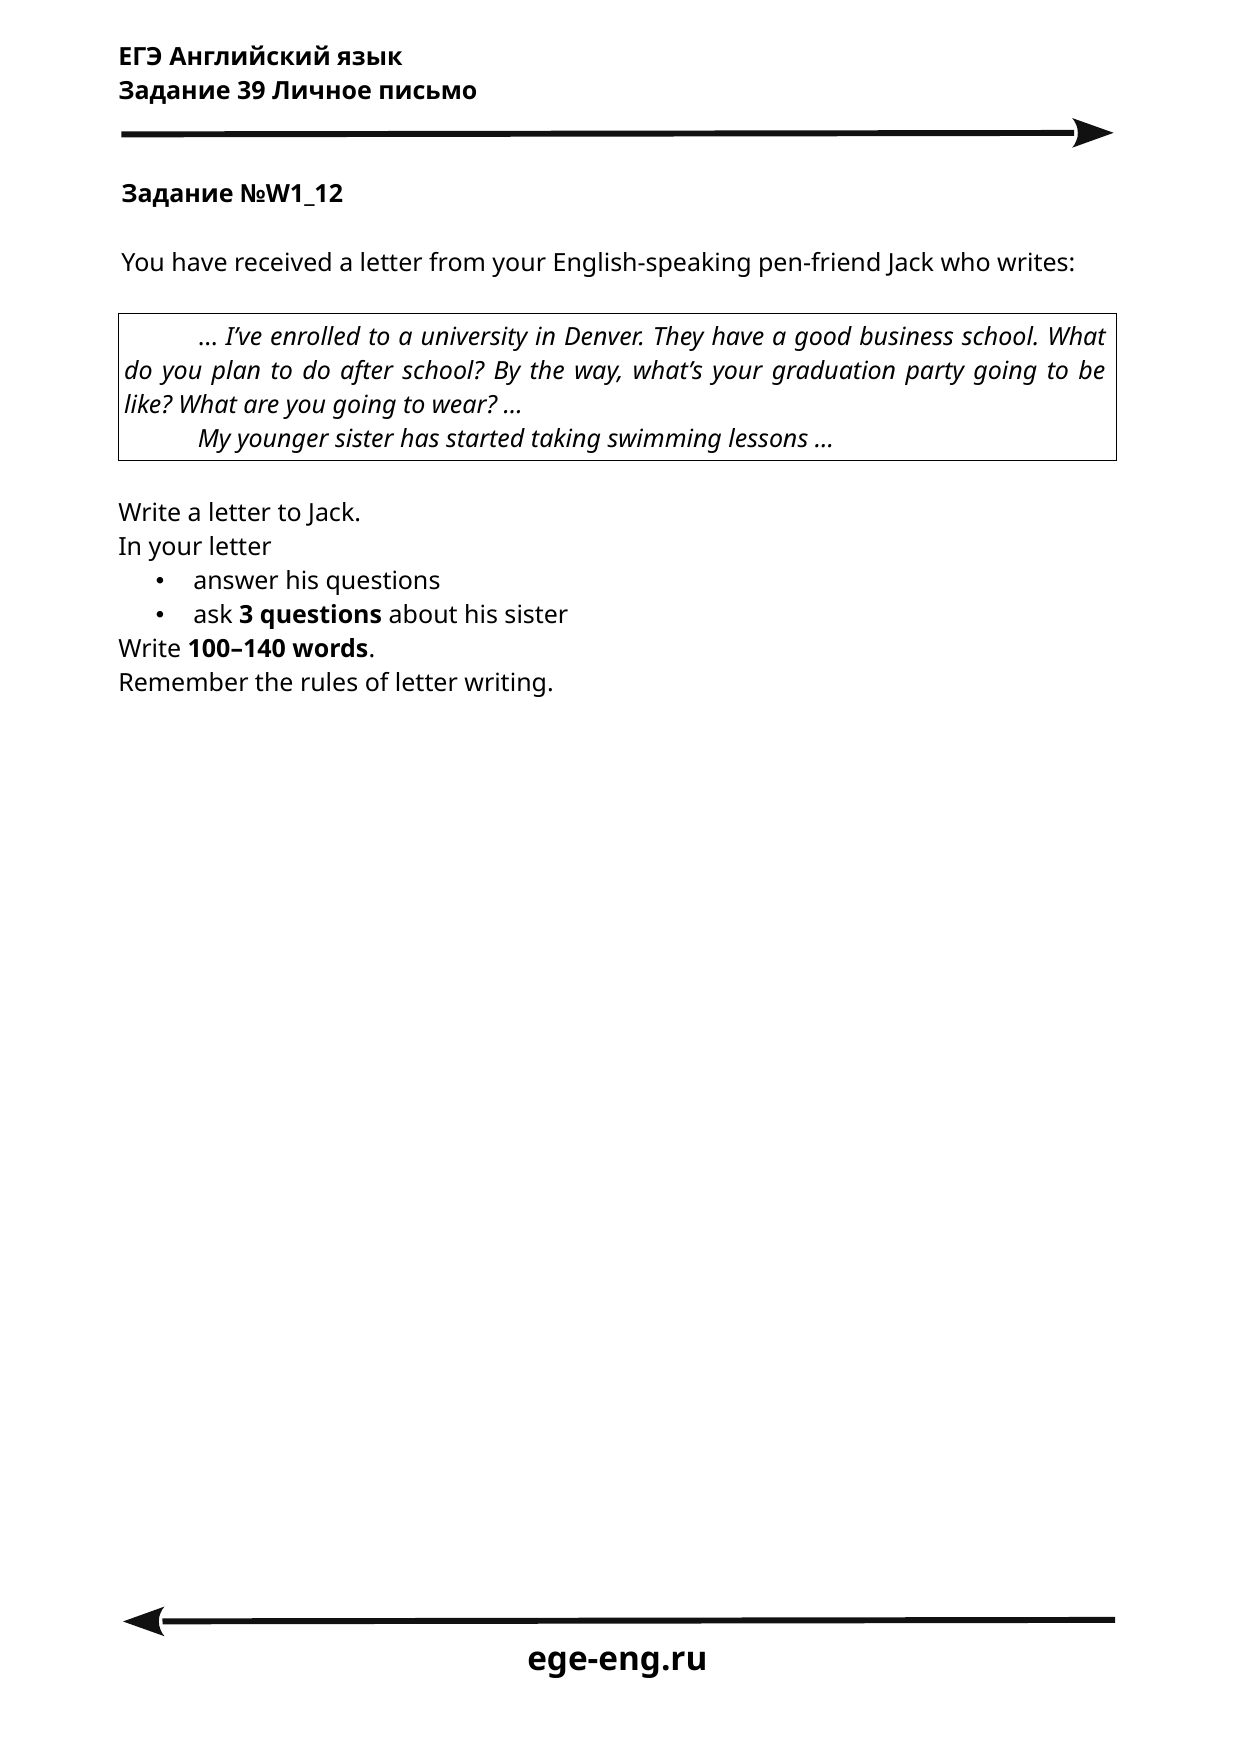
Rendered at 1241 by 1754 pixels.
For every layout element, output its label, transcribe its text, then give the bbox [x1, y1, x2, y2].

text Задание №W1_12 [121, 176, 1113, 210]
text You have received a letter from your English-speaking pen-friend Jack who writes: [121, 244, 1113, 278]
table_header … I’ve enrolled to a university in Denver. They have a good business school. What do you plan to do after school? By the way, what’s your graduation party going to be like? What are you going to wear? … My younger sister has started taking swimming lessons … [119, 314, 1116, 460]
text In your letter [118, 528, 1116, 562]
list answer his questions [156, 562, 1116, 597]
text Write 100–140 words. [118, 631, 1116, 665]
list ask 3 questions about his sister [156, 597, 1116, 631]
text Write a letter to Jack. [118, 494, 1116, 528]
text Remember the rules of letter writing. [118, 665, 1116, 699]
